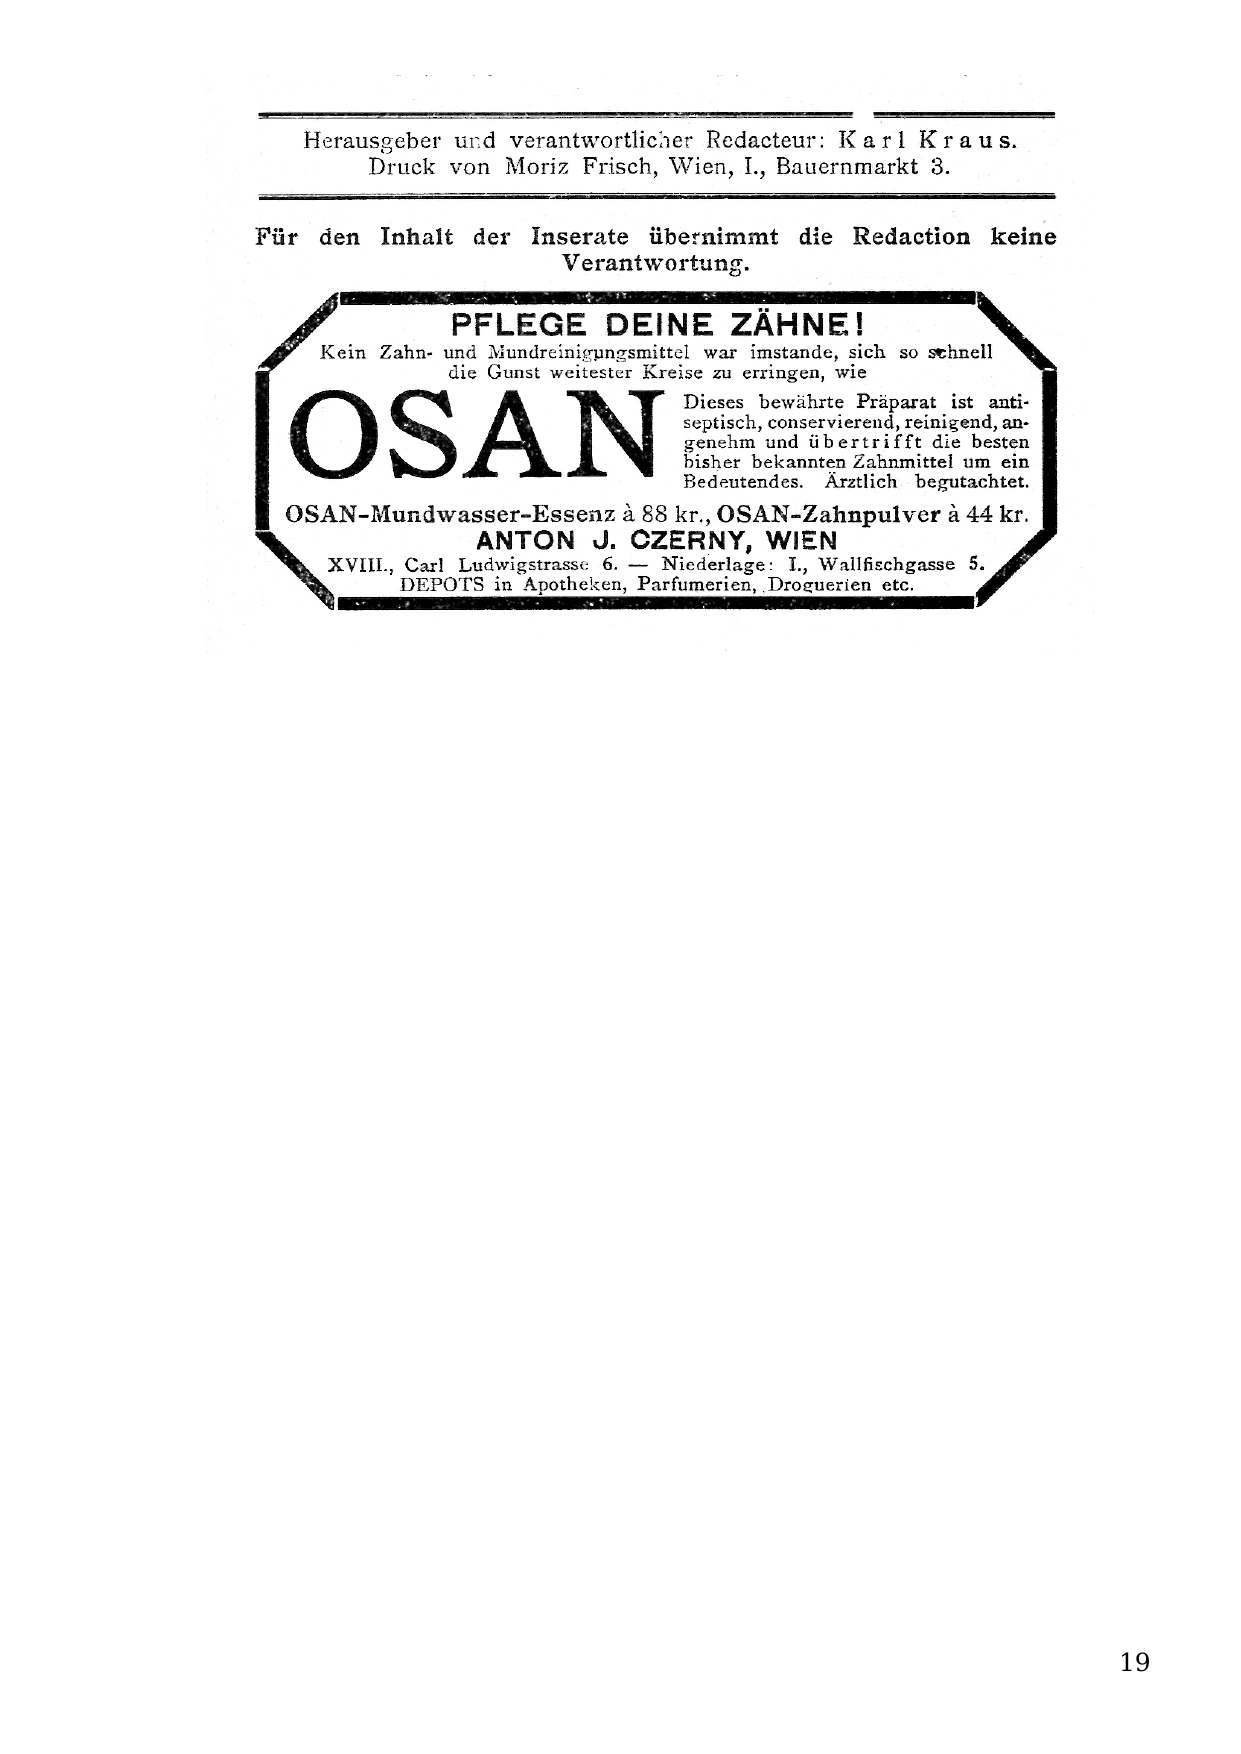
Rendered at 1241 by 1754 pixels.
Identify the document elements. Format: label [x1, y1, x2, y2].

picture [206, 75, 1095, 655]
